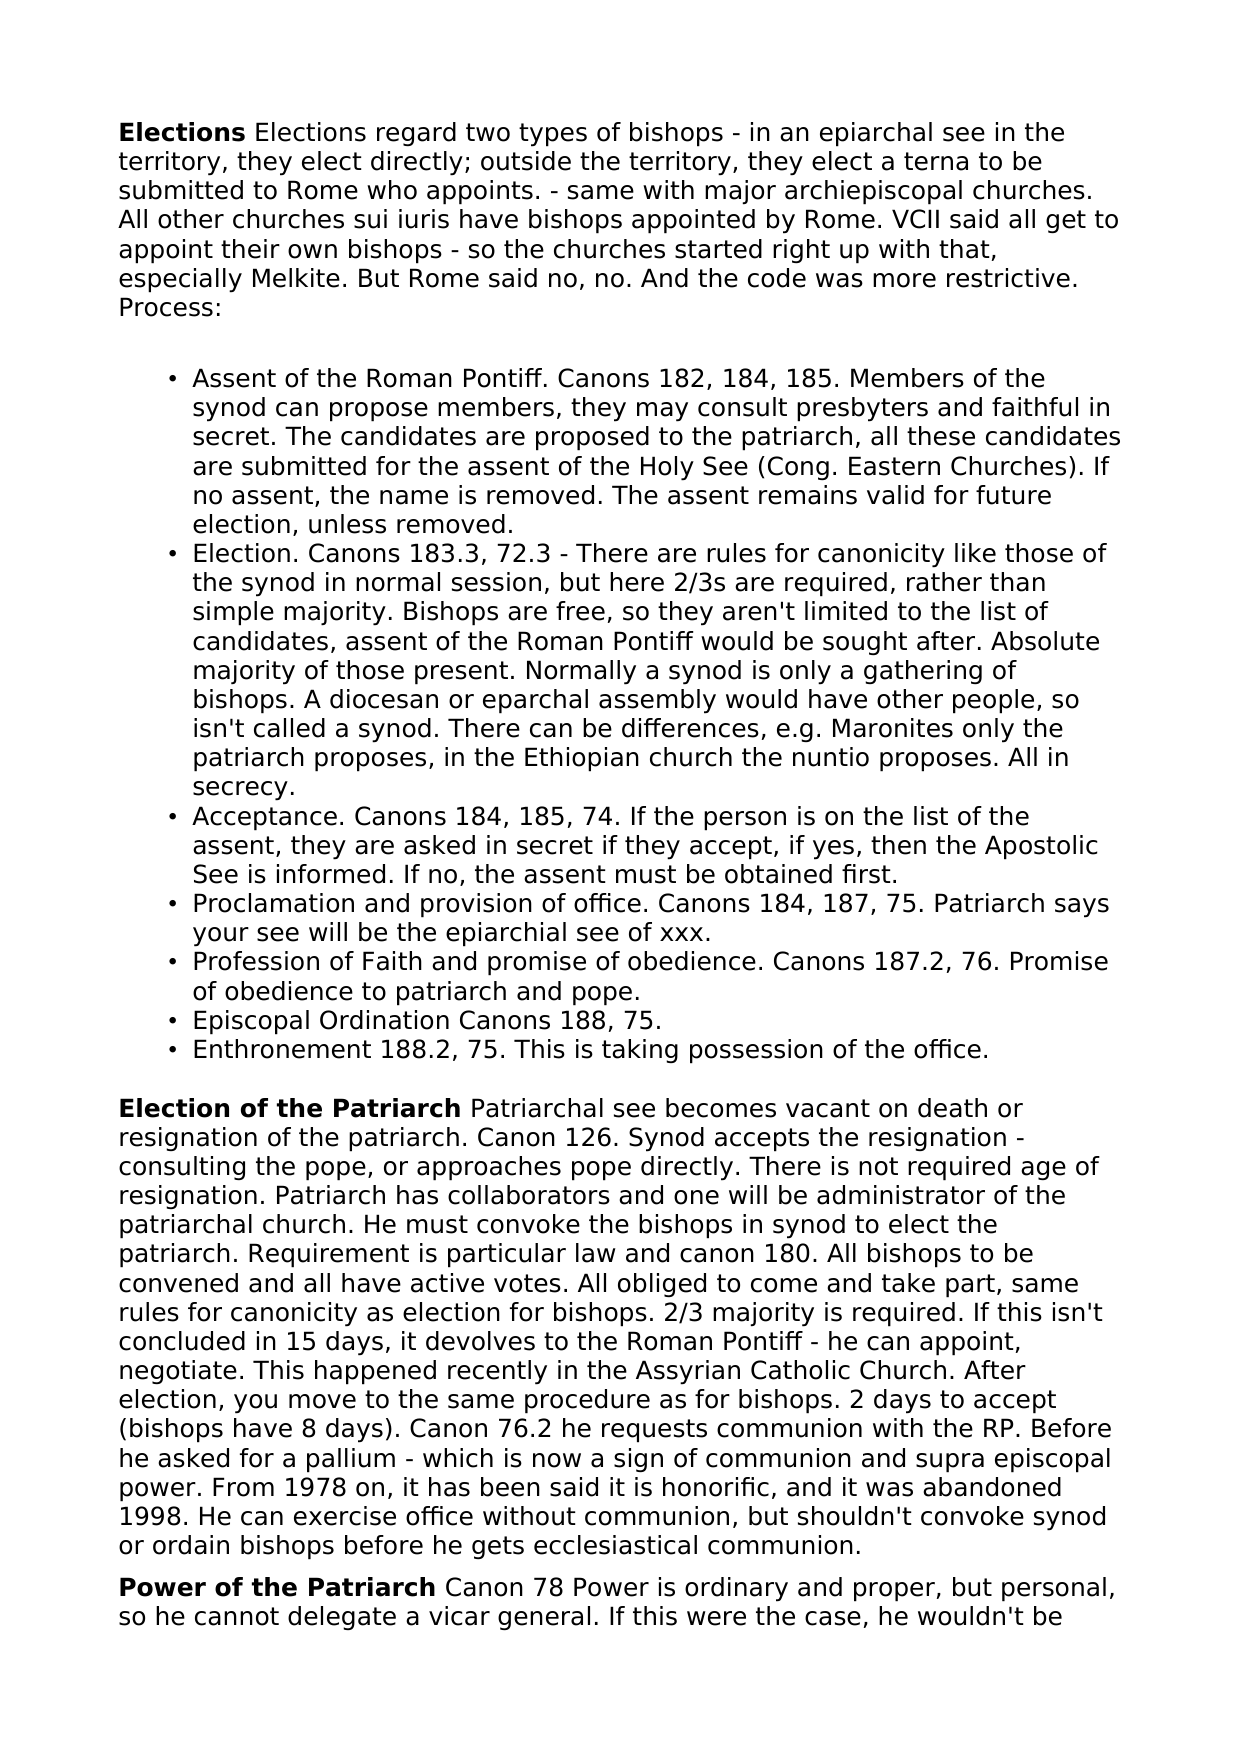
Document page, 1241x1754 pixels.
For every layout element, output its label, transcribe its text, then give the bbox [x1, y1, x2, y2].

list Proclamation and provision of office. Canons 184, 187, 75. Patriarch says your see will be the epiarchial see of xxx. [177, 889, 1122, 948]
text Elections Elections regard two types of bishops - in an epiarchal see in the territory, they elect directly; outside the territory, they elect a terna to be submitted to Rome who appoints. - same with major archiepiscopal churches. All other churches sui iuris have bishops appointed by Rome. VCII said all get to appoint their own bishops - so the churches started right up with that, especially Melkite. But Rome said no, no. And the code was more restrictive. Process: [118, 118, 1122, 322]
list Profession of Faith and promise of obedience. Canons 187.2, 76. Promise of obedience to patriarch and pope. [177, 948, 1122, 1006]
list Enthronement 188.2, 75. This is taking possession of the office. [177, 1035, 1122, 1064]
list Election. Canons 183.3, 72.3 - There are rules for canonicity like those of the synod in normal session, but here 2/3s are required, rather than simple majority. Bishops are free, so they aren't limited to the list of candidates, assent of the Roman Pontiff would be sought after. Absolute majority of those present. Normally a synod is only a gathering of bishops. A diocesan or eparchal assembly would have other people, so isn't called a synod. There can be differences, e.g. Maronites only the patriarch proposes, in the Ethiopian church the nuntio proposes. All in secrecy. [177, 539, 1122, 802]
list Acceptance. Canons 184, 185, 74. If the person is on the list of the assent, they are asked in secret if they accept, if yes, then the Apostolic See is informed. If no, the assent must be obtained first. [177, 802, 1122, 889]
list Episcopal Ordination Canons 188, 75. [177, 1006, 1122, 1035]
text Election of the Patriarch Patriarchal see becomes vacant on death or resignation of the patriarch. Canon 126. Synod accepts the resignation - consulting the pope, or approaches pope directly. There is not required age of resignation. Patriarch has collaborators and one will be administrator of the patriarchal church. He must convoke the bishops in synod to elect the patriarch. Requirement is particular law and canon 180. All bishops to be convened and all have active votes. All obliged to come and take part, same rules for canonicity as election for bishops. 2/3 majority is required. If this isn't concluded in 15 days, it devolves to the Roman Pontiff - he can appoint, negotiate. This happened recently in the Assyrian Catholic Church. After election, you move to the same procedure as for bishops. 2 days to accept (bishops have 8 days). Canon 76.2 he requests communion with the RP. Before he asked for a pallium - which is now a sign of communion and supra episcopal power. From 1978 on, it has been said it is honorific, and it was abandoned 1998. He can exercise office without communion, but shouldn't convoke synod or ordain bishops before he gets ecclesiastical communion. [118, 1094, 1122, 1560]
list Assent of the Roman Pontiff. Canons 182, 184, 185. Members of the synod can propose members, they may consult presbyters and faithful in secret. The candidates are proposed to the patriarch, all these candidates are submitted for the assent of the Holy See (Cong. Eastern Churches). If no assent, the name is removed. The assent remains valid for future election, unless removed. [177, 364, 1122, 539]
text Power of the Patriarch Canon 78 Power is ordinary and proper, but personal, so he cannot delegate a vicar general. If this were the case, he wouldn't be [118, 1573, 1122, 1631]
